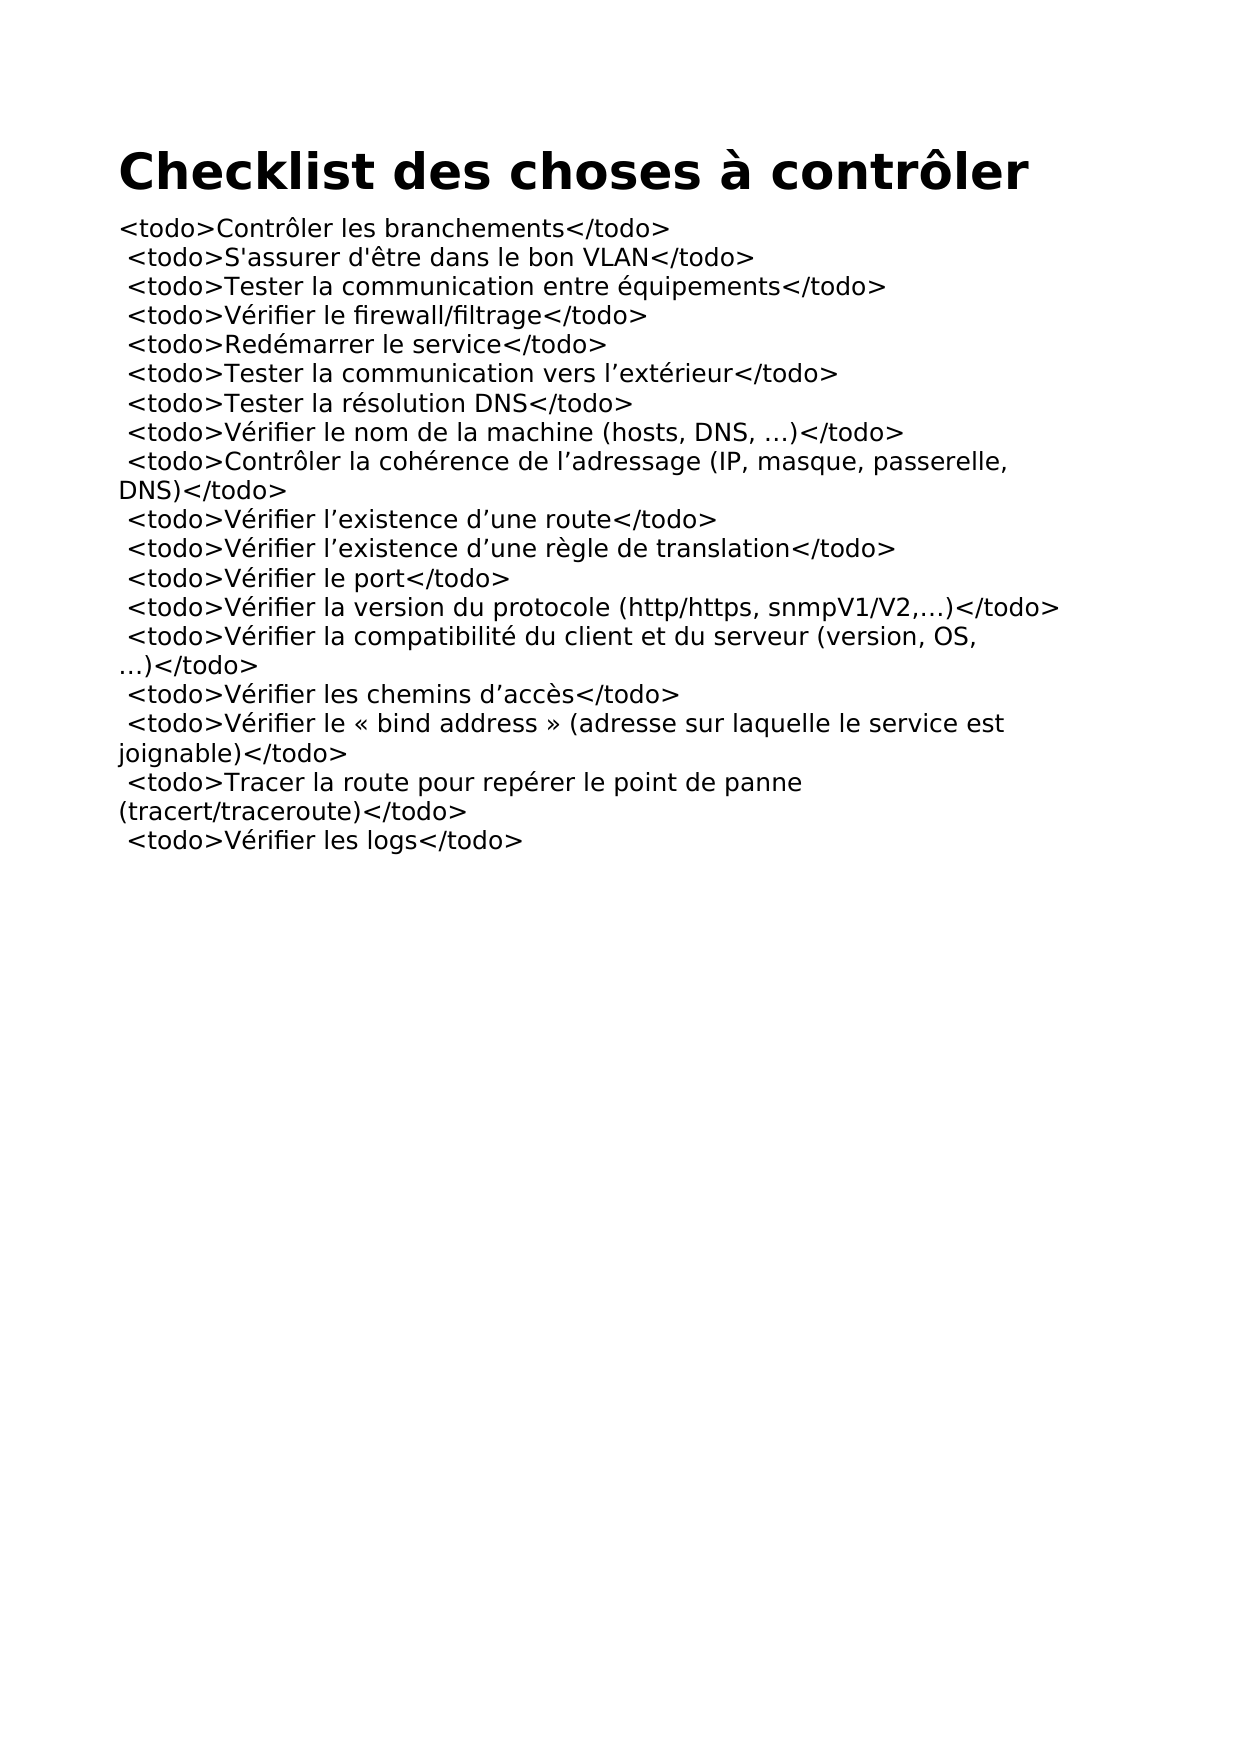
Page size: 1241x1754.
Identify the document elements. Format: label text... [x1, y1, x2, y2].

subtitle Checklist des choses à contrôler [118, 143, 1122, 201]
text <todo>Contrôler les branchements</todo> <todo>S'assurer d'être dans le bon VLAN</todo> <todo>Tester la communication entre équipements</todo> <todo>Vérifier le firewall/filtrage</todo> <todo>Redémarrer le service</todo> <todo>Tester la communication vers l’extérieur</todo> <todo>Tester la résolution DNS</todo> <todo>Vérifier le nom de la machine (hosts, DNS, …)</todo> <todo>Contrôler la cohérence de l’adressage (IP, masque, passerelle, DNS)</todo> <todo>Vérifier l’existence d’une route</todo> <todo>Vérifier l’existence d’une règle de translation</todo> <todo>Vérifier le port</todo> <todo>Vérifier la version du protocole (http/https, snmpV1/V2,…)</todo> <todo>Vérifier la compatibilité du client et du serveur (version, OS, …)</todo> <todo>Vérifier les chemins d’accès</todo> <todo>Vérifier le « bind address » (adresse sur laquelle le service est joignable)</todo> <todo>Tracer la route pour repérer le point de panne (tracert/traceroute)</todo> <todo>Vérifier les logs</todo> [118, 214, 1122, 885]
